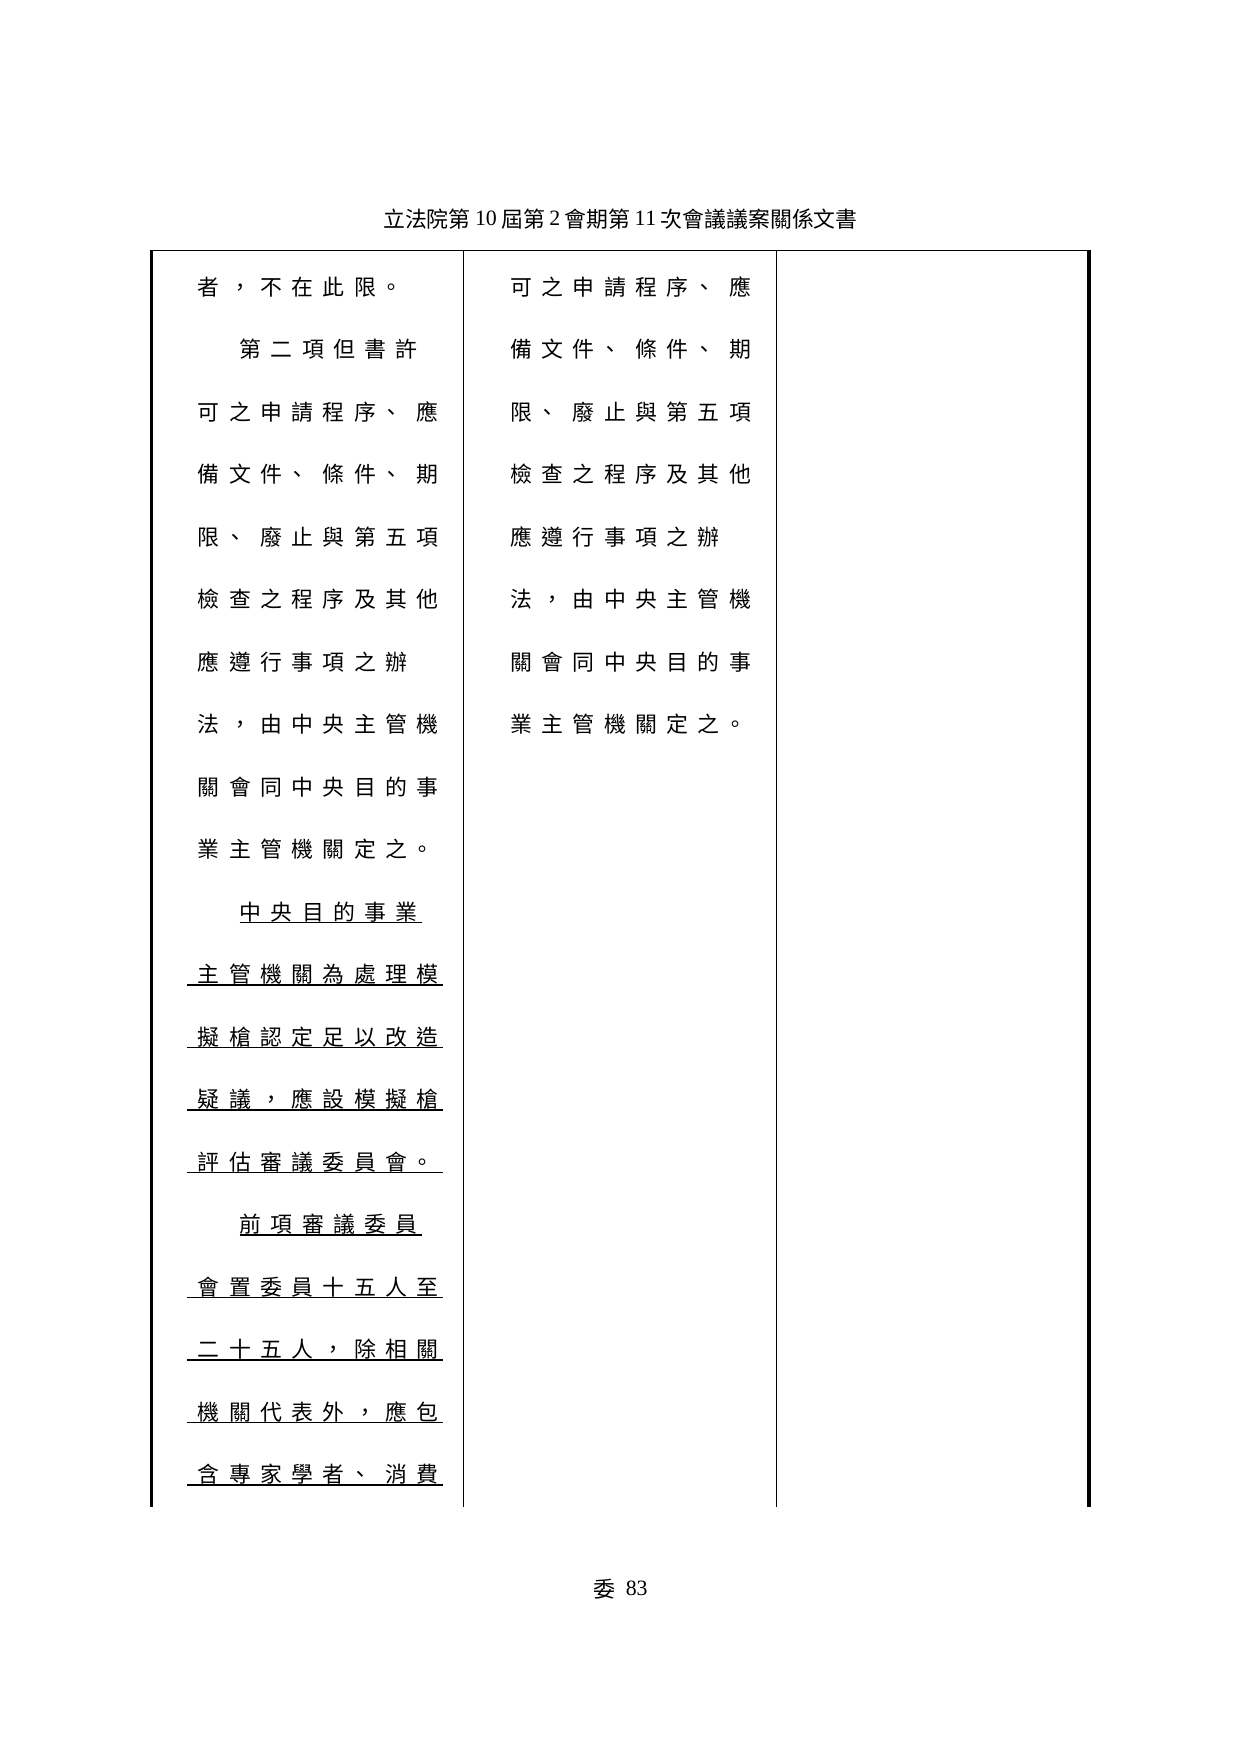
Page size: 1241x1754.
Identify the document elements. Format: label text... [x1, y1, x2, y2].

table_cell 者，不在此限。 第二項但書許可之申請程序、應備文件、條件、期限、廢止與第五項檢查之程序及其他應遵行事項之辦法，由中央主管機關會同中央目的事業主管機關定之。 中央目的事業主管機關為處理模擬槍認定足以改造疑議，應設模擬槍評估審議委員會。 前項審議委員會置委員十五人至二十五人，除相關機關代表外，應包含專家學者、消費 [153, 251, 463, 1507]
table_cell 可之申請程序、應備文件、條件、期限、廢止與第五項檢查之程序及其他應遵行事項之辦法，由中央主管機關會同中央目的事業主管機關定之。 [464, 251, 776, 1507]
table_cell [777, 251, 1087, 1507]
